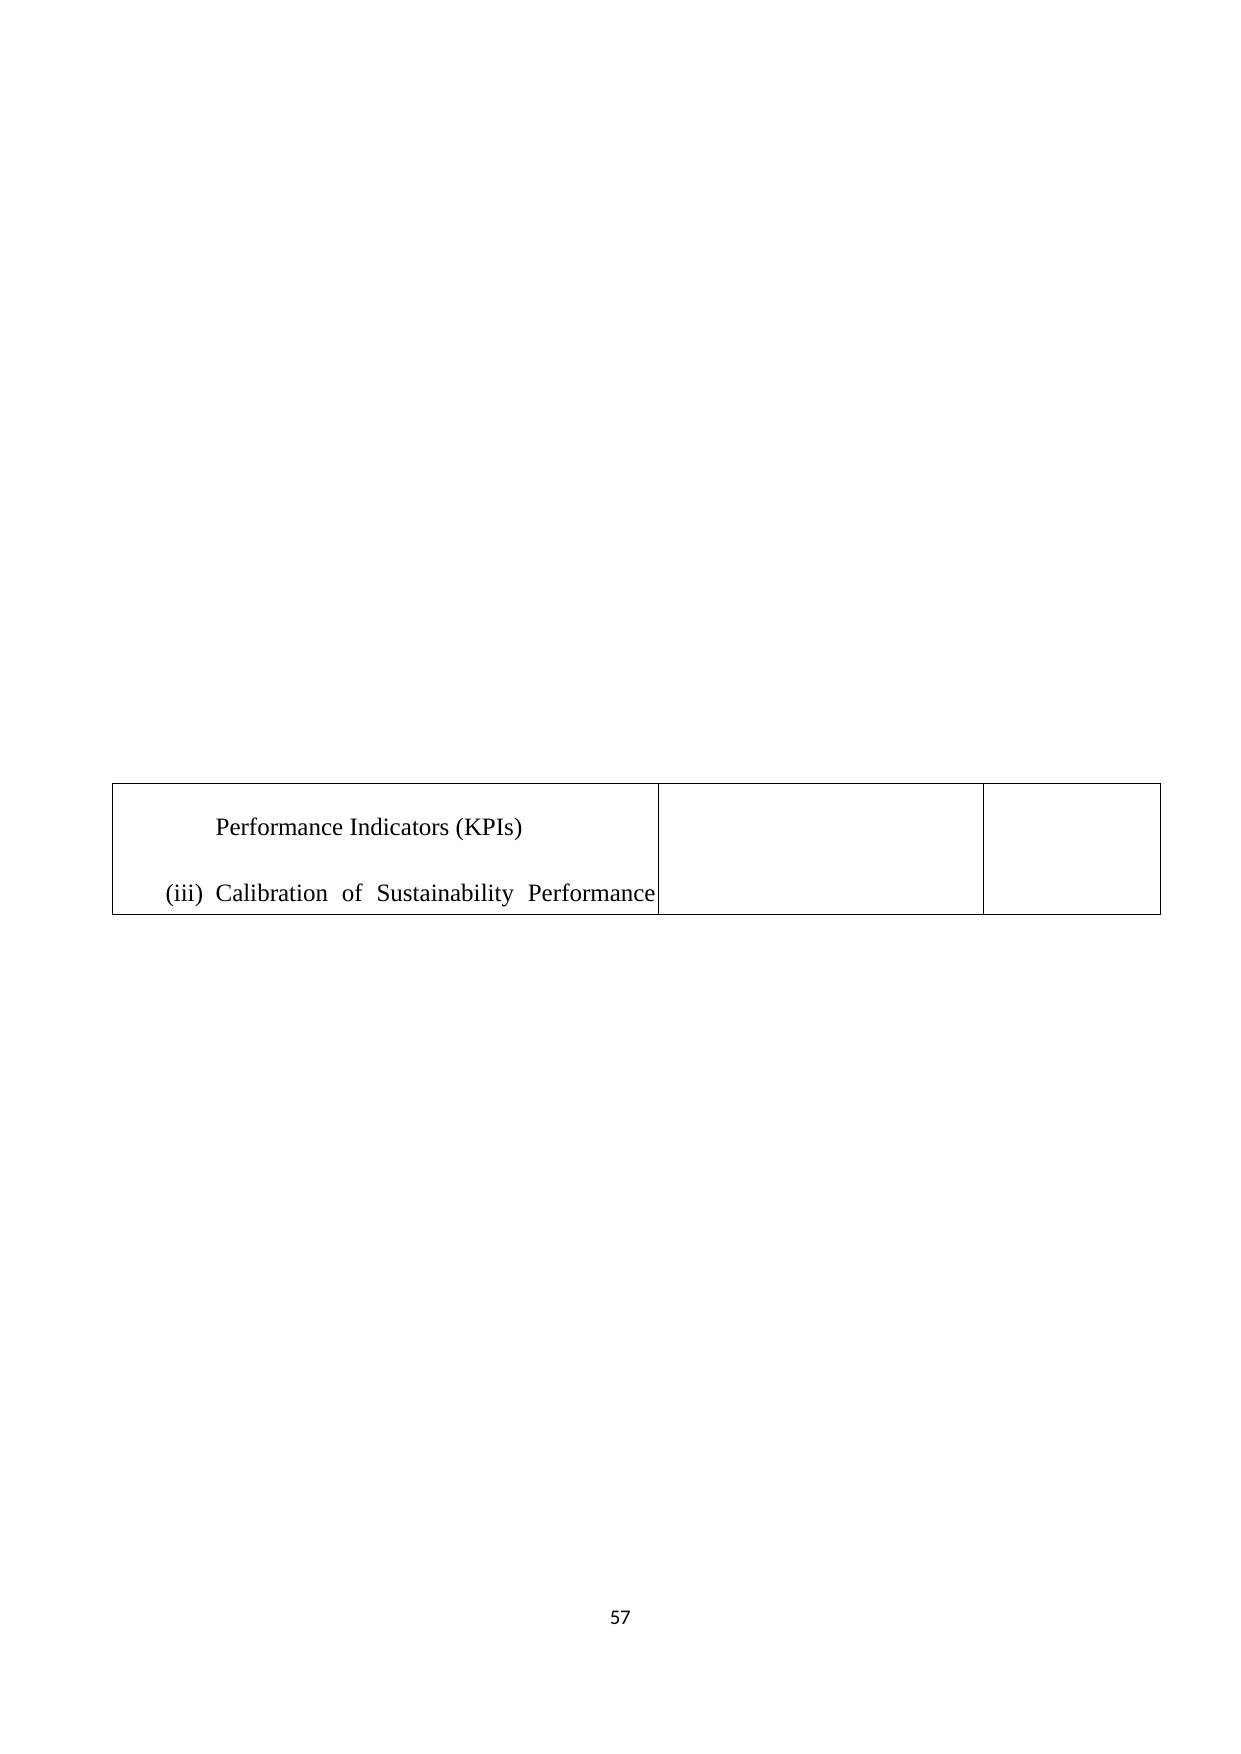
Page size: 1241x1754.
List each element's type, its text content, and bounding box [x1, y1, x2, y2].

table_cell [659, 784, 983, 913]
table_cell [984, 784, 1160, 913]
table_cell Whether the Bond Framework includes the below items: Summary of relevant information within the context of the issuer’s overarching sustainability strategy. Selection of sustainability Key Performance Indicators (KPIs) Calibration of Sustainability Performance Targets (SPTs) Design of the bond principal and interest payment terms. Post-issuance reporting matters. Verification matters. [113, 784, 658, 913]
